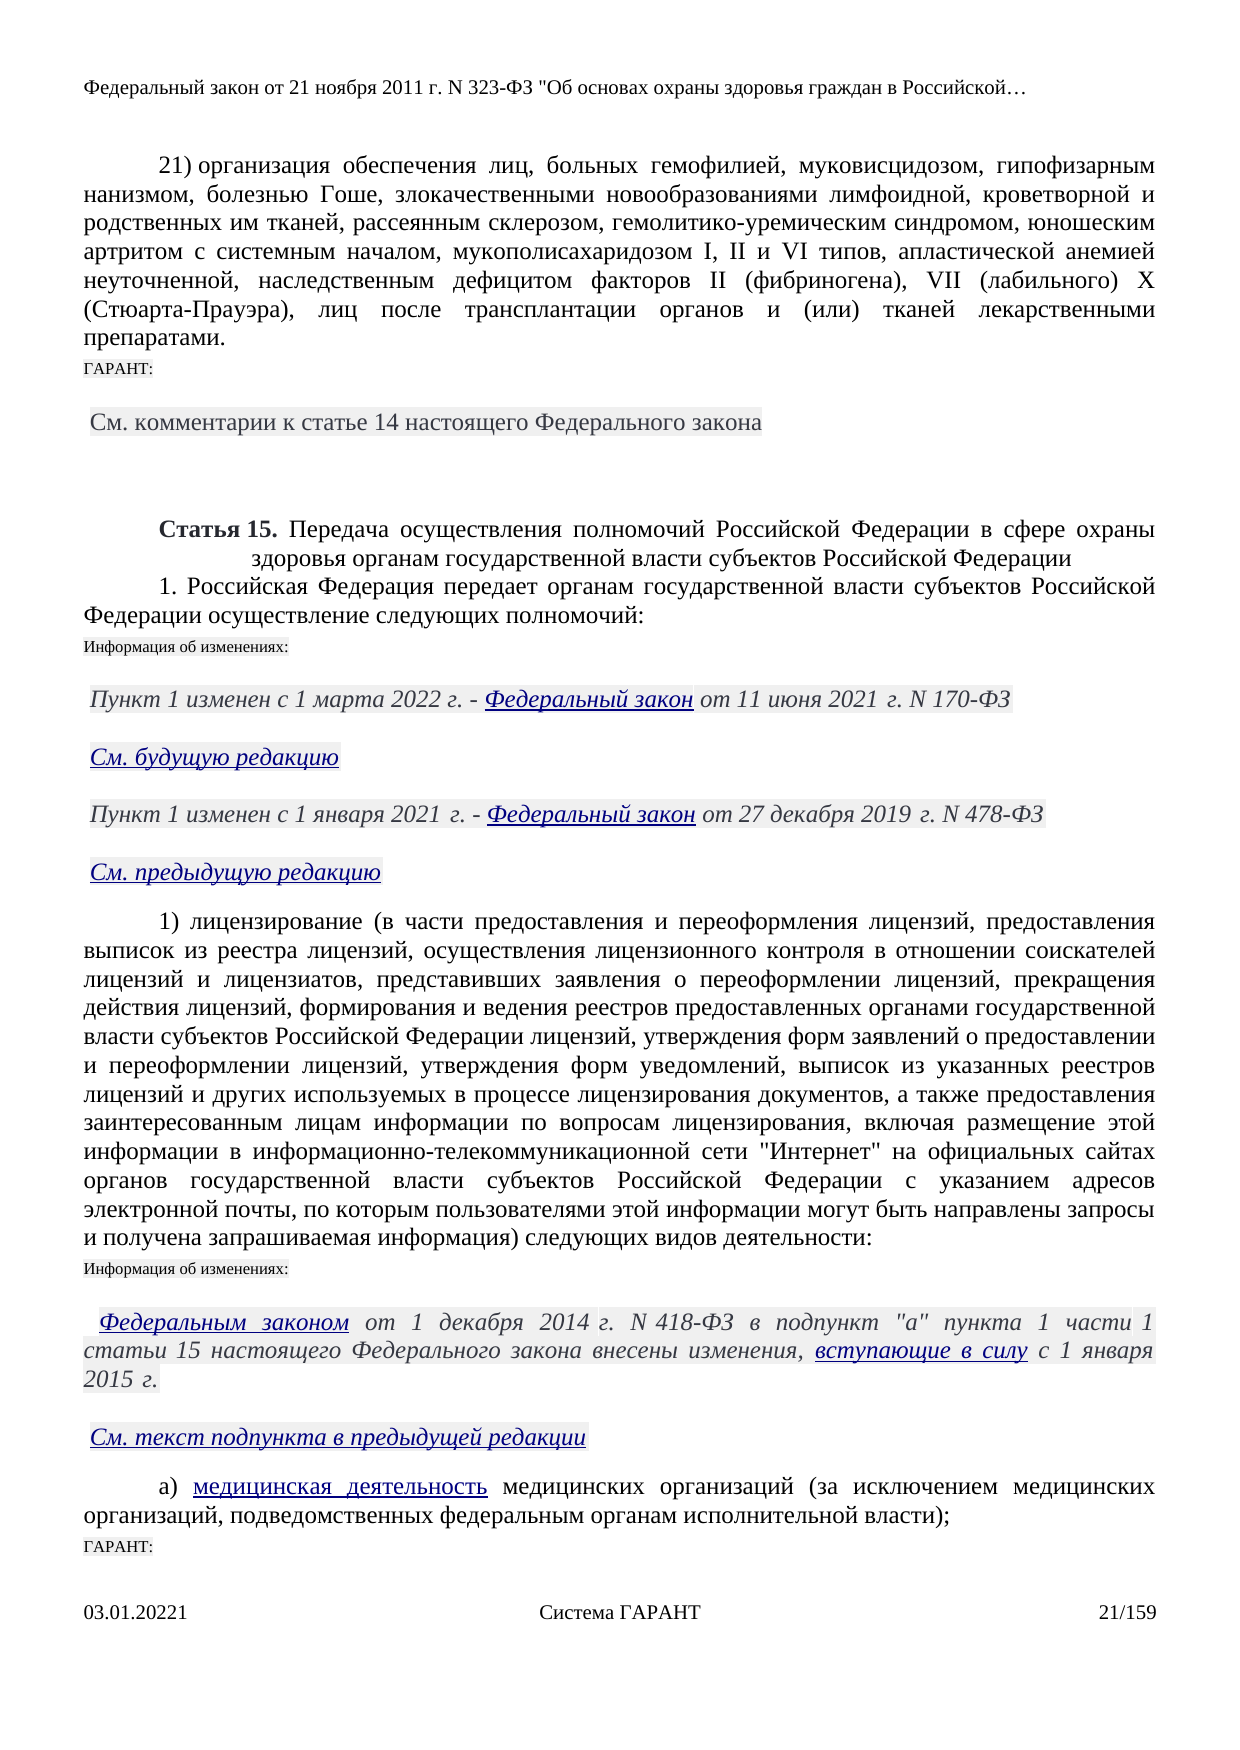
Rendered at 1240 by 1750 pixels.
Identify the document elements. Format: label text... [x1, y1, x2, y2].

text 1. Российская Федерация передает органам государственной власти субъектов Российской Федерации осуществление следующих полномочий: [83, 571, 1156, 629]
text Информация об изменениях: [83, 637, 1156, 656]
text Информация об изменениях: [83, 1259, 1156, 1278]
text ГАРАНТ: [83, 1537, 1156, 1556]
text См. предыдущую редакцию [83, 857, 1156, 885]
text Пункт 1 изменен с 1 января 2021 г. - Федеральный закон от 27 декабря 2019 г. N 478-ФЗ [83, 799, 1156, 828]
text 1) лицензирование (в части предоставления и переоформления лицензий, предоставления выписок из реестра лицензий, осуществления лицензионного контроля в отношении соискателей лицензий и лицензиатов, представивших заявления о переоформлении лицензий, прекращения действия лицензий, формирования и ведения реестров предоставленных органами государственной власти субъектов Российской Федерации лицензий, утверждения форм заявлений о предоставлении и переоформлении лицензий, утверждения форм уведомлений, выписок из указанных реестров лицензий и других используемых в процессе лицензирования документов, а также предоставления заинтересованным лицам информации по вопросам лицензирования, включая размещение этой информации в информационно-телекоммуникационной сети "Интернет" на официальных сайтах органов государственной власти субъектов Российской Федерации с указанием адресов электронной почты, по которым пользователями этой информации могут быть направлены запросы и получена запрашиваемая информация) следующих видов деятельности: [83, 906, 1156, 1251]
text См. будущую редакцию [83, 742, 1156, 771]
text 21) организация обеспечения лиц, больных гемофилией, муковисцидозом, гипофизарным нанизмом, болезнью Гоше, злокачественными новообразованиями лимфоидной, кроветворной и родственных им тканей, рассеянным склерозом, гемолитико-уремическим синдромом, юношеским артритом с системным началом, мукополисахаридозом I, II и VI типов, апластической анемией неуточненной, наследственным дефицитом факторов II (фибриногена), VII (лабильного) X (Стюарта-Прауэра), лиц после трансплантации органов и (или) тканей лекарственными препаратами. [83, 150, 1156, 351]
text а) медицинская деятельность медицинских организаций (за исключением медицинских организаций, подведомственных федеральным органам исполнительной власти); [83, 1471, 1156, 1529]
text ГАРАНТ: [83, 359, 1156, 378]
text Статья 15. Передача осуществления полномочий Российской Федерации в сфере охраны здоровья органам государственной власти субъектов Российской Федерации [158, 514, 1156, 571]
text См. текст подпункта в предыдущей редакции [83, 1422, 1156, 1451]
text Пункт 1 изменен с 1 марта 2022 г. - Федеральный закон от 11 июня 2021 г. N 170-ФЗ [83, 684, 1156, 713]
text См. комментарии к статье 14 настоящего Федерального закона [83, 407, 1156, 436]
text Федеральным законом от 1 декабря 2014 г. N 418-ФЗ в подпункт "а" пункта 1 части 1 статьи 15 настоящего Федерального закона внесены изменения, вступающие в силу с 1 января 2015 г. [83, 1307, 1156, 1393]
